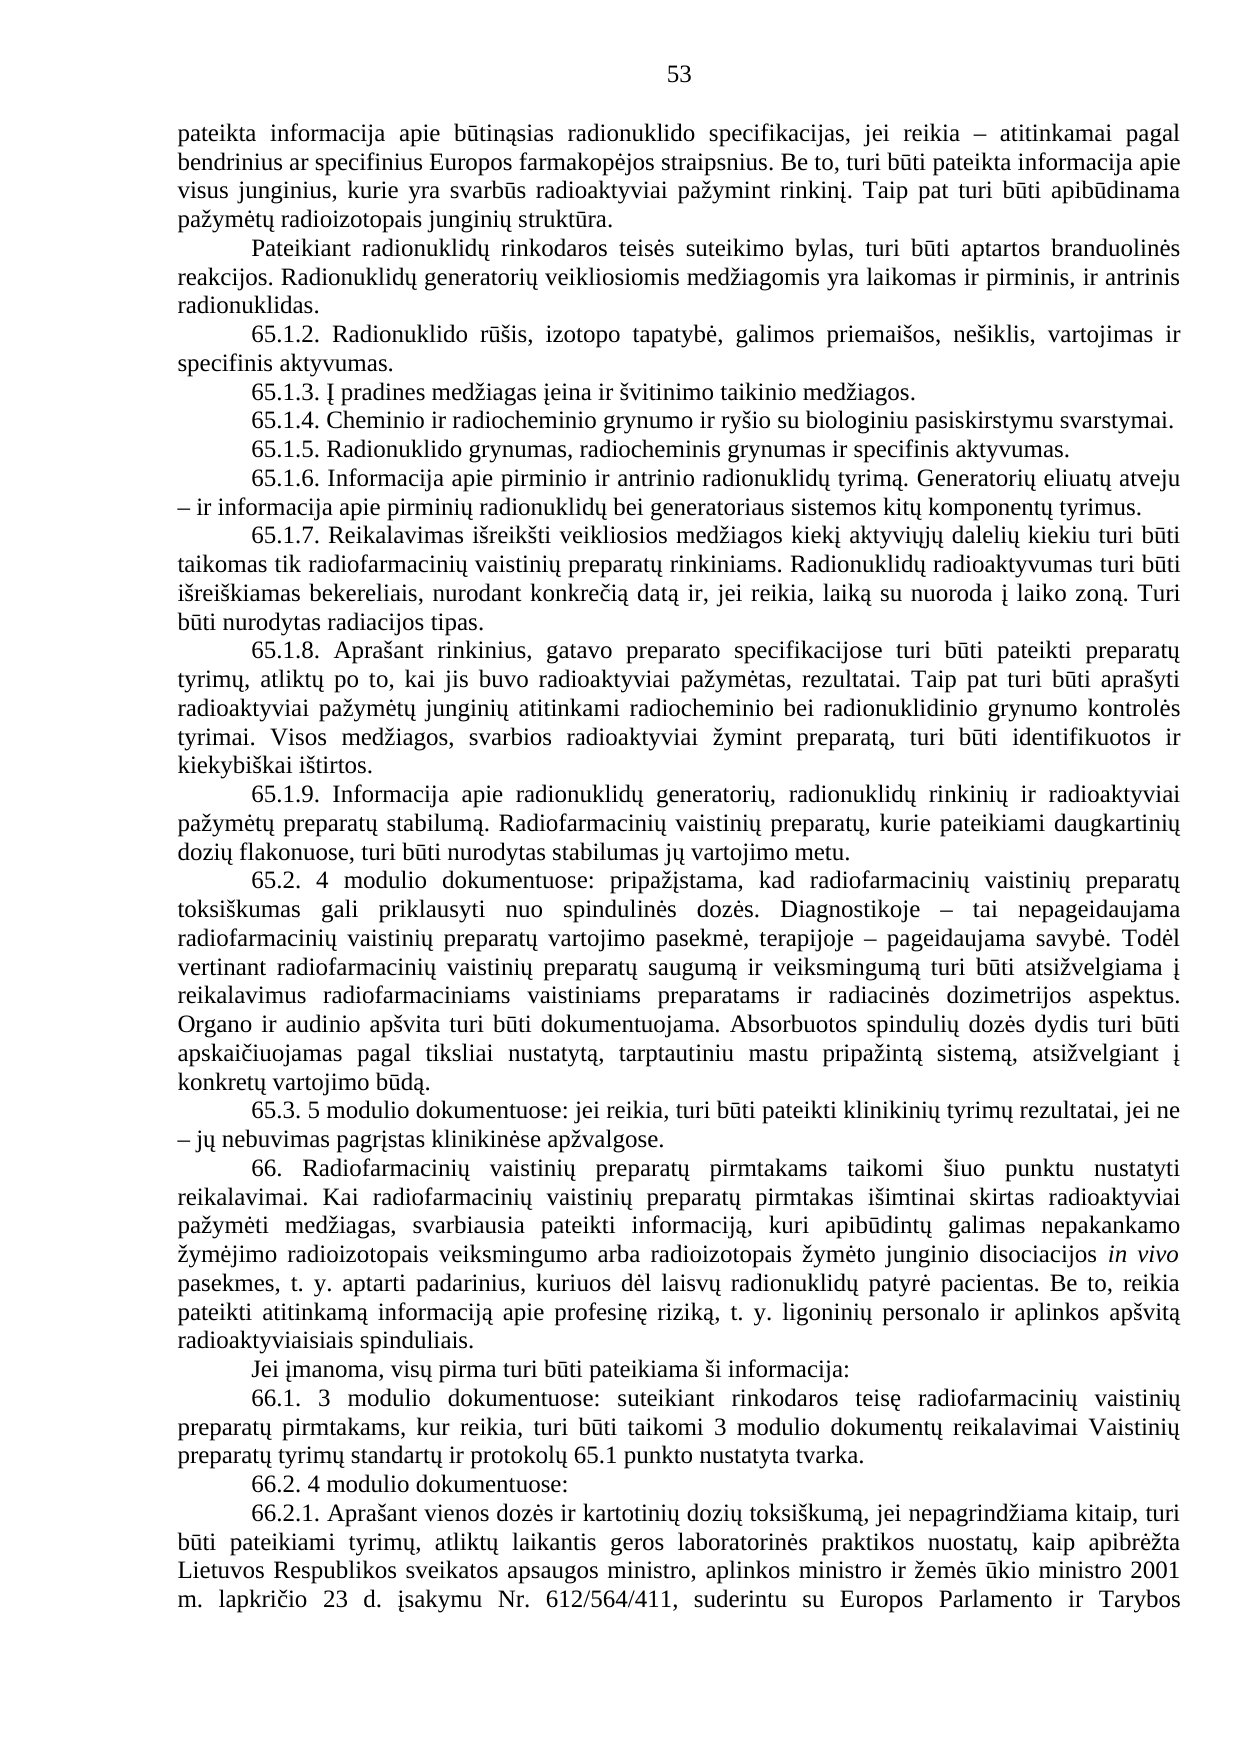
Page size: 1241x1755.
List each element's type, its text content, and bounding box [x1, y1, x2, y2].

text 65.2. 4 modulio dokumentuose: pripažįstama, kad radiofarmacinių vaistinių preparatų toksiškumas gali priklausyti nuo spindulinės dozės. Diagnostikoje – tai nepageidaujama radiofarmacinių vaistinių preparatų vartojimo pasekmė, terapijoje – pageidaujama savybė. Todėl vertinant radiofarmacinių vaistinių preparatų saugumą ir veiksmingumą turi būti atsižvelgiama į reikalavimus radiofarmaciniams vaistiniams preparatams ir radiacinės dozimetrijos aspektus. Organo ir audinio apšvita turi būti dokumentuojama. Absorbuotos spindulių dozės dydis turi būti apskaičiuojamas pagal tiksliai nustatytą, tarptautiniu mastu pripažintą sistemą, atsižvelgiant į konkretų vartojimo būdą. [177, 866, 1181, 1096]
text 65.1.7. Reikalavimas išreikšti veikliosios medžiagos kiekį aktyviųjų dalelių kiekiu turi būti taikomas tik radiofarmacinių vaistinių preparatų rinkiniams. Radionuklidų radioaktyvumas turi būti išreiškiamas bekereliais, nurodant konkrečią datą ir, jei reikia, laiką su nuoroda į laiko zoną. Turi būti nurodytas radiacijos tipas. [177, 521, 1181, 636]
text pateikta informacija apie būtinąsias radionuklido specifikacijas, jei reikia – atitinkamai pagal bendrinius ar specifinius Europos farmakopėjos straipsnius. Be to, turi būti pateikta informacija apie visus junginius, kurie yra svarbūs radioaktyviai pažymint rinkinį. Taip pat turi būti apibūdinama pažymėtų radioizotopais junginių struktūra. [177, 118, 1181, 233]
text 66.1. 3 modulio dokumentuose: suteikiant rinkodaros teisę radiofarmacinių vaistinių preparatų pirmtakams, kur reikia, turi būti taikomi 3 modulio dokumentų reikalavimai Vaistinių preparatų tyrimų standartų ir protokolų 65.1 punkto nustatyta tvarka. [177, 1383, 1181, 1469]
text 65.1.3. Į pradines medžiagas įeina ir švitinimo taikinio medžiagos. [177, 377, 1181, 406]
text 65.3. 5 modulio dokumentuose: jei reikia, turi būti pateikti klinikinių tyrimų rezultatai, jei ne – jų nebuvimas pagrįstas klinikinėse apžvalgose. [177, 1096, 1181, 1153]
text 65.1.5. Radionuklido grynumas, radiocheminis grynumas ir specifinis aktyvumas. [177, 434, 1181, 463]
text 65.1.9. Informacija apie radionuklidų generatorių, radionuklidų rinkinių ir radioaktyviai pažymėtų preparatų stabilumą. Radiofarmacinių vaistinių preparatų, kurie pateikiami daugkartinių dozių flakonuose, turi būti nurodytas stabilumas jų vartojimo metu. [177, 779, 1181, 866]
text 66. Radiofarmacinių vaistinių preparatų pirmtakams taikomi šiuo punktu nustatyti reikalavimai. Kai radiofarmacinių vaistinių preparatų pirmtakas išimtinai skirtas radioaktyviai pažymėti medžiagas, svarbiausia pateikti informaciją, kuri apibūdintų galimas nepakankamo žymėjimo radioizotopais veiksmingumo arba radioizotopais žymėto junginio disociacijos in vivo pasekmes, t. y. aptarti padarinius, kuriuos dėl laisvų radionuklidų patyrė pacientas. Be to, reikia pateikti atitinkamą informaciją apie profesinę riziką, t. y. ligoninių personalo ir aplinkos apšvitą radioaktyviaisiais spinduliais. [177, 1153, 1181, 1354]
text 66.2. 4 modulio dokumentuose: [177, 1469, 1181, 1498]
text 66.2.1. Aprašant vienos dozės ir kartotinių dozių toksiškumą, jei nepagrindžiama kitaip, turi būti pateikiami tyrimų, atliktų laikantis geros laboratorinės praktikos nuostatų, kaip apibrėžta Lietuvos Respublikos sveikatos apsaugos ministro, aplinkos ministro ir žemės ūkio ministro 2001 m. lapkričio 23 d. įsakymu Nr. 612/564/411, suderintu su Europos Parlamento ir Tarybos [177, 1498, 1181, 1613]
text Jei įmanoma, visų pirma turi būti pateikiama ši informacija: [177, 1354, 1181, 1383]
text 65.1.8. Aprašant rinkinius, gatavo preparato specifikacijose turi būti pateikti preparatų tyrimų, atliktų po to, kai jis buvo radioaktyviai pažymėtas, rezultatai. Taip pat turi būti aprašyti radioaktyviai pažymėtų junginių atitinkami radiocheminio bei radionuklidinio grynumo kontrolės tyrimai. Visos medžiagos, svarbios radioaktyviai žymint preparatą, turi būti identifikuotos ir kiekybiškai ištirtos. [177, 636, 1181, 779]
text 65.1.4. Cheminio ir radiocheminio grynumo ir ryšio su biologiniu pasiskirstymu svarstymai. [177, 406, 1181, 434]
text 65.1.2. Radionuklido rūšis, izotopo tapatybė, galimos priemaišos, nešiklis, vartojimas ir specifinis aktyvumas. [177, 319, 1181, 377]
text Pateikiant radionuklidų rinkodaros teisės suteikimo bylas, turi būti aptartos branduolinės reakcijos. Radionuklidų generatorių veikliosiomis medžiagomis yra laikomas ir pirminis, ir antrinis radionuklidas. [177, 233, 1181, 319]
text 65.1.6. Informacija apie pirminio ir antrinio radionuklidų tyrimą. Generatorių eliuatų atveju – ir informacija apie pirminių radionuklidų bei generatoriaus sistemos kitų komponentų tyrimus. [177, 463, 1181, 521]
